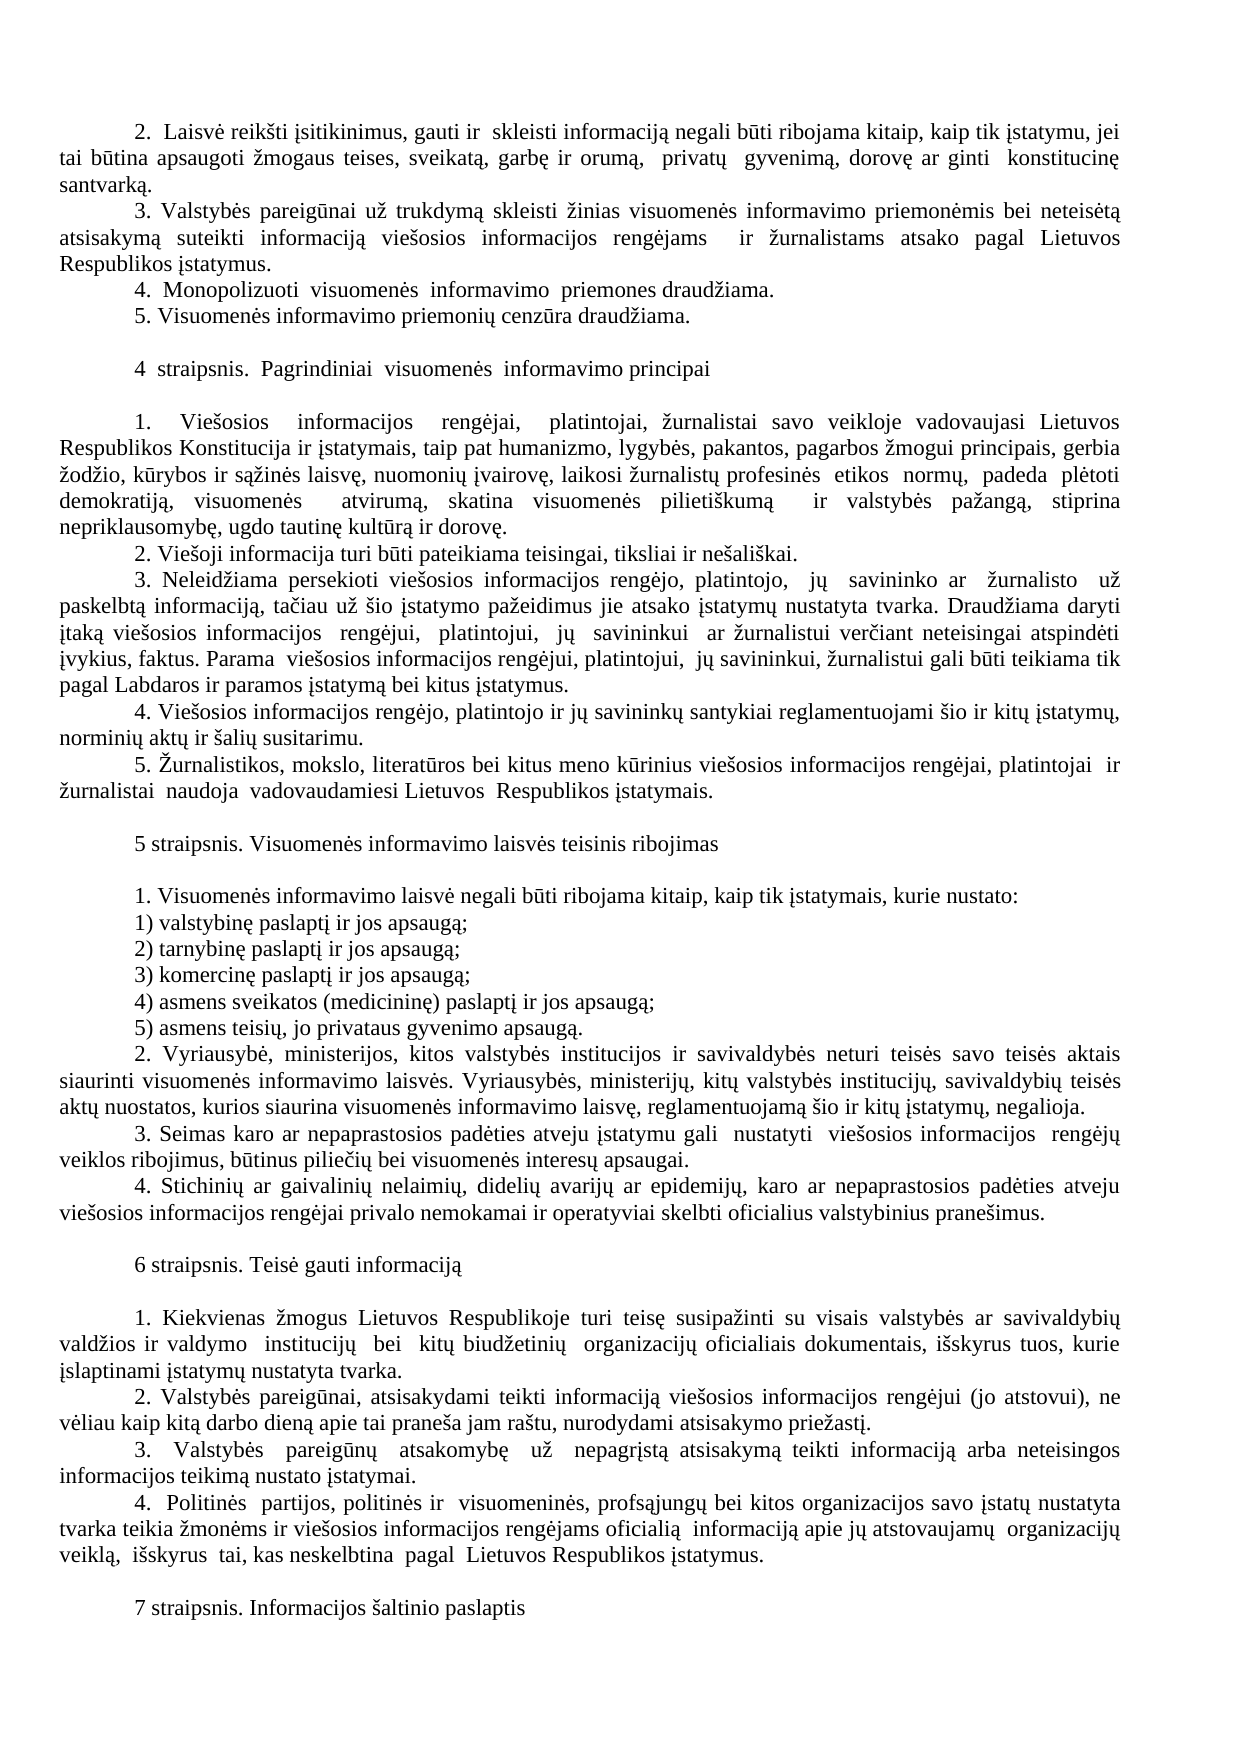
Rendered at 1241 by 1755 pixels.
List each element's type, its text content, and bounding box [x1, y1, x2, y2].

text 3. Valstybės pareigūnai už trukdymą skleisti žinias visuomenės informavimo priemonėmis bei neteisėtą atsisakymą suteikti informaciją viešosios informacijos rengėjams ir žurnalistams atsako pagal Lietuvos Respublikos įstatymus. [59, 197, 1122, 276]
text 5 straipsnis. Visuomenės informavimo laisvės teisinis ribojimas [59, 830, 1122, 856]
text 2. Viešoji informacija turi būti pateikiama teisingai, tiksliai ir nešališkai. [59, 540, 1122, 566]
text 1. Kiekvienas žmogus Lietuvos Respublikoje turi teisę susipažinti su visais valstybės ar savivaldybių valdžios ir valdymo institucijų bei kitų biudžetinių organizacijų oficialiais dokumentais, išskyrus tuos, kurie įslaptinami įstatymų nustatyta tvarka. [59, 1304, 1122, 1383]
text 4. Stichinių ar gaivalinių nelaimių, didelių avarijų ar epidemijų, karo ar nepaprastosios padėties atveju viešosios informacijos rengėjai privalo nemokamai ir operatyviai skelbti oficialius valstybinius pranešimus. [59, 1172, 1122, 1225]
text 6 straipsnis. Teisė gauti informaciją [59, 1251, 1122, 1278]
text 1) valstybinę paslaptį ir jos apsaugą; [59, 909, 1122, 935]
text 7 straipsnis. Informacijos šaltinio paslaptis [59, 1594, 1122, 1620]
text 5. Visuomenės informavimo priemonių cenzūra draudžiama. [59, 303, 1122, 329]
text 4) asmens sveikatos (medicininę) paslaptį ir jos apsaugą; [59, 988, 1122, 1014]
text 3) komercinę paslaptį ir jos apsaugą; [59, 961, 1122, 988]
text 5. Žurnalistikos, mokslo, literatūros bei kitus meno kūrinius viešosios informacijos rengėjai, platintojai ir žurnalistai naudoja vadovaudamiesi Lietuvos Respublikos įstatymais. [59, 751, 1122, 803]
text 2. Valstybės pareigūnai, atsisakydami teikti informaciją viešosios informacijos rengėjui (jo atstovui), ne vėliau kaip kitą darbo dieną apie tai praneša jam raštu, nurodydami atsisakymo priežastį. [59, 1383, 1122, 1436]
text 1. Visuomenės informavimo laisvė negali būti ribojama kitaip, kaip tik įstatymais, kurie nustato: [59, 882, 1122, 909]
text 1. Viešosios informacijos rengėjai, platintojai, žurnalistai savo veikloje vadovaujasi Lietuvos Respublikos Konstitucija ir įstatymais, taip pat humanizmo, lygybės, pakantos, pagarbos žmogui principais, gerbia žodžio, kūrybos ir sąžinės laisvę, nuomonių įvairovę, laikosi žurnalistų profesinės etikos normų, padeda plėtoti demokratiją, visuomenės atvirumą, skatina visuomenės pilietiškumą ir valstybės pažangą, stiprina nepriklausomybę, ugdo tautinę kultūrą ir dorovę. [59, 408, 1122, 540]
text 4. Viešosios informacijos rengėjo, platintojo ir jų savininkų santykiai reglamentuojami šio ir kitų įstatymų, norminių aktų ir šalių susitarimu. [59, 698, 1122, 751]
text 3. Neleidžiama persekioti viešosios informacijos rengėjo, platintojo, jų savininko ar žurnalisto už paskelbtą informaciją, tačiau už šio įstatymo pažeidimus jie atsako įstatymų nustatyta tvarka. Draudžiama daryti įtaką viešosios informacijos rengėjui, platintojui, jų savininkui ar žurnalistui verčiant neteisingai atspindėti įvykius, faktus. Parama viešosios informacijos rengėjui, platintojui, jų savininkui, žurnalistui gali būti teikiama tik pagal Labdaros ir paramos įstatymą bei kitus įstatymus. [59, 566, 1122, 698]
text 4. Monopolizuoti visuomenės informavimo priemones draudžiama. [59, 276, 1122, 303]
text 3. Seimas karo ar nepaprastosios padėties atveju įstatymu gali nustatyti viešosios informacijos rengėjų veiklos ribojimus, būtinus piliečių bei visuomenės interesų apsaugai. [59, 1119, 1122, 1172]
text 4. Politinės partijos, politinės ir visuomeninės, profsąjungų bei kitos organizacijos savo įstatų nustatyta tvarka teikia žmonėms ir viešosios informacijos rengėjams oficialią informaciją apie jų atstovaujamų organizacijų veiklą, išskyrus tai, kas neskelbtina pagal Lietuvos Respublikos įstatymus. [59, 1488, 1122, 1568]
text 2. Vyriausybė, ministerijos, kitos valstybės institucijos ir savivaldybės neturi teisės savo teisės aktais siaurinti visuomenės informavimo laisvės. Vyriausybės, ministerijų, kitų valstybės institucijų, savivaldybių teisės aktų nuostatos, kurios siaurina visuomenės informavimo laisvę, reglamentuojamą šio ir kitų įstatymų, negalioja. [59, 1041, 1122, 1119]
text 3. Valstybės pareigūnų atsakomybę už nepagrįstą atsisakymą teikti informaciją arba neteisingos informacijos teikimą nustato įstatymai. [59, 1436, 1122, 1488]
text 5) asmens teisių, jo privataus gyvenimo apsaugą. [59, 1014, 1122, 1041]
text 4 straipsnis. Pagrindiniai visuomenės informavimo principai [59, 355, 1122, 382]
text 2) tarnybinę paslaptį ir jos apsaugą; [59, 935, 1122, 961]
text 2. Laisvė reikšti įsitikinimus, gauti ir skleisti informaciją negali būti ribojama kitaip, kaip tik įstatymu, jei tai būtina apsaugoti žmogaus teises, sveikatą, garbę ir orumą, privatų gyvenimą, dorovę ar ginti konstitucinę santvarką. [59, 118, 1122, 197]
